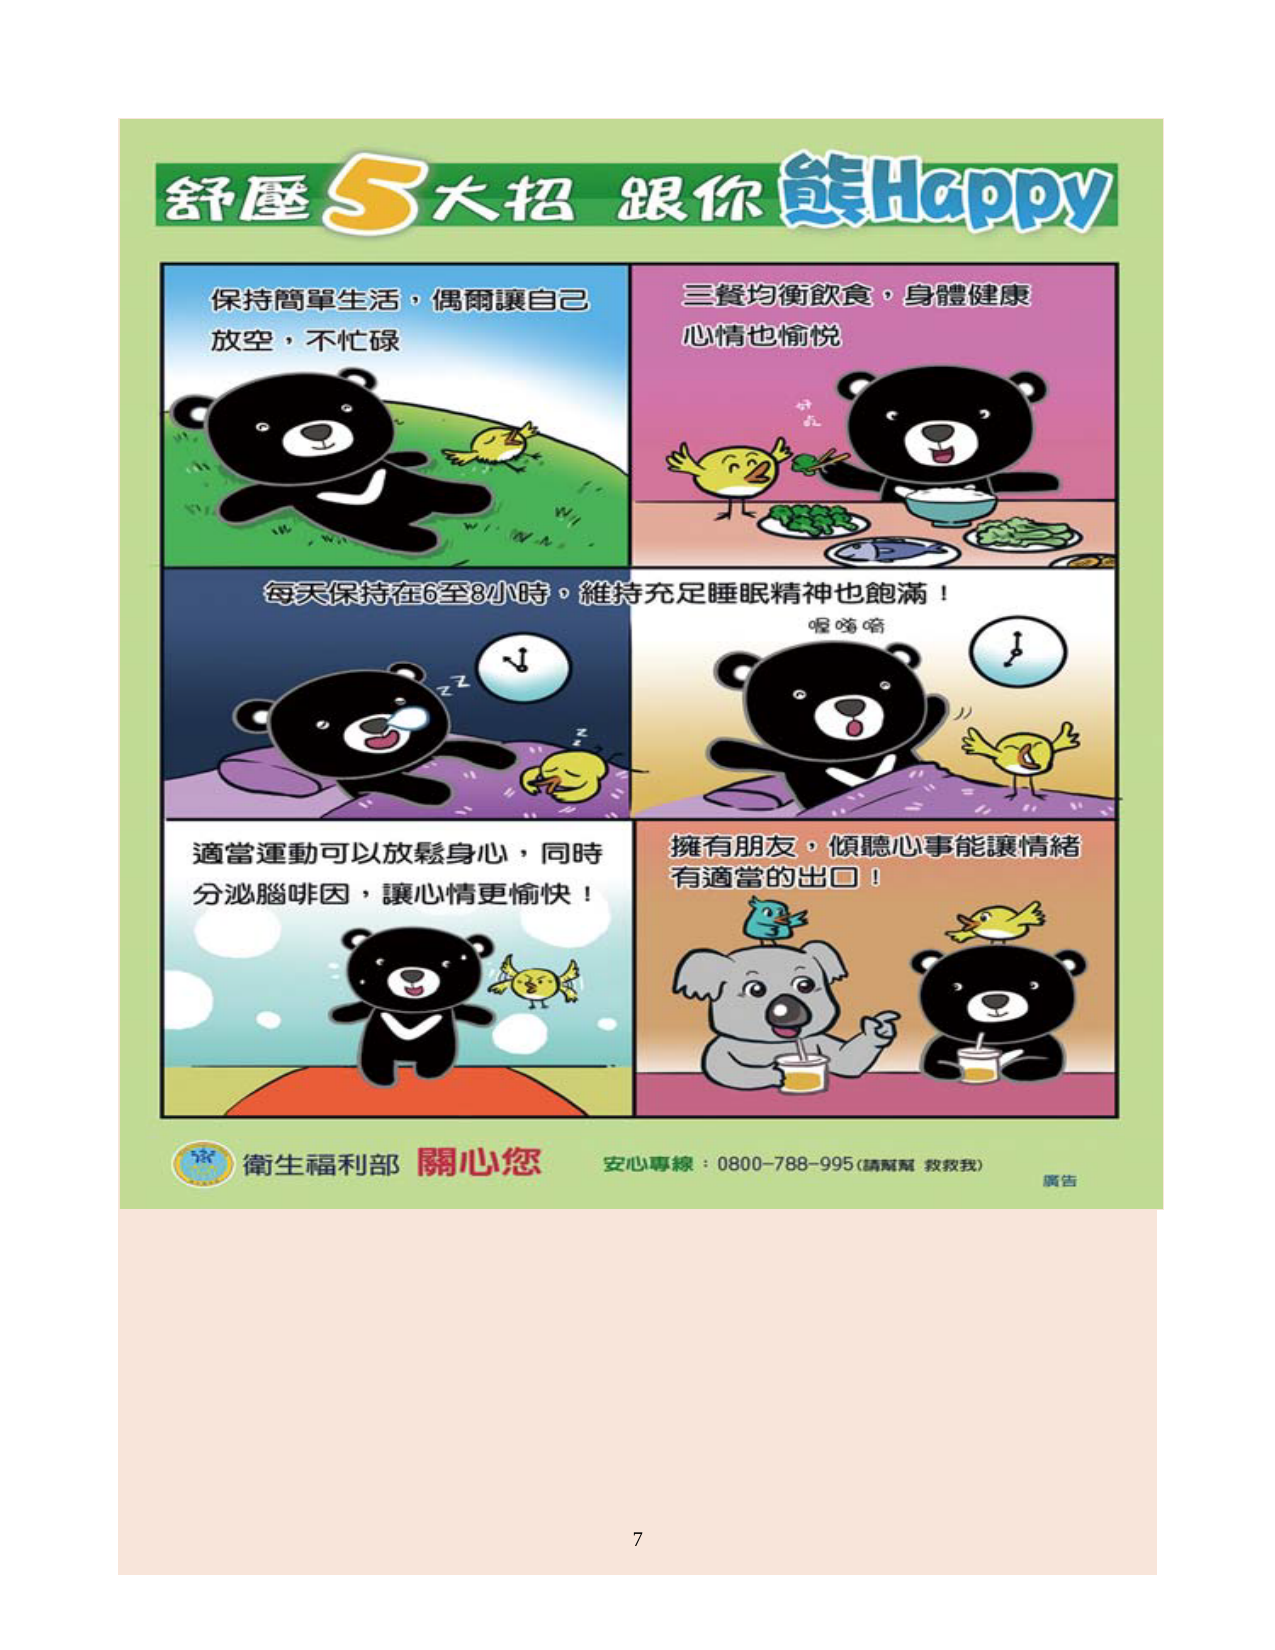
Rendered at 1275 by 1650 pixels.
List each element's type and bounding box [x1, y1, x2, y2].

picture [119, 119, 1163, 1209]
